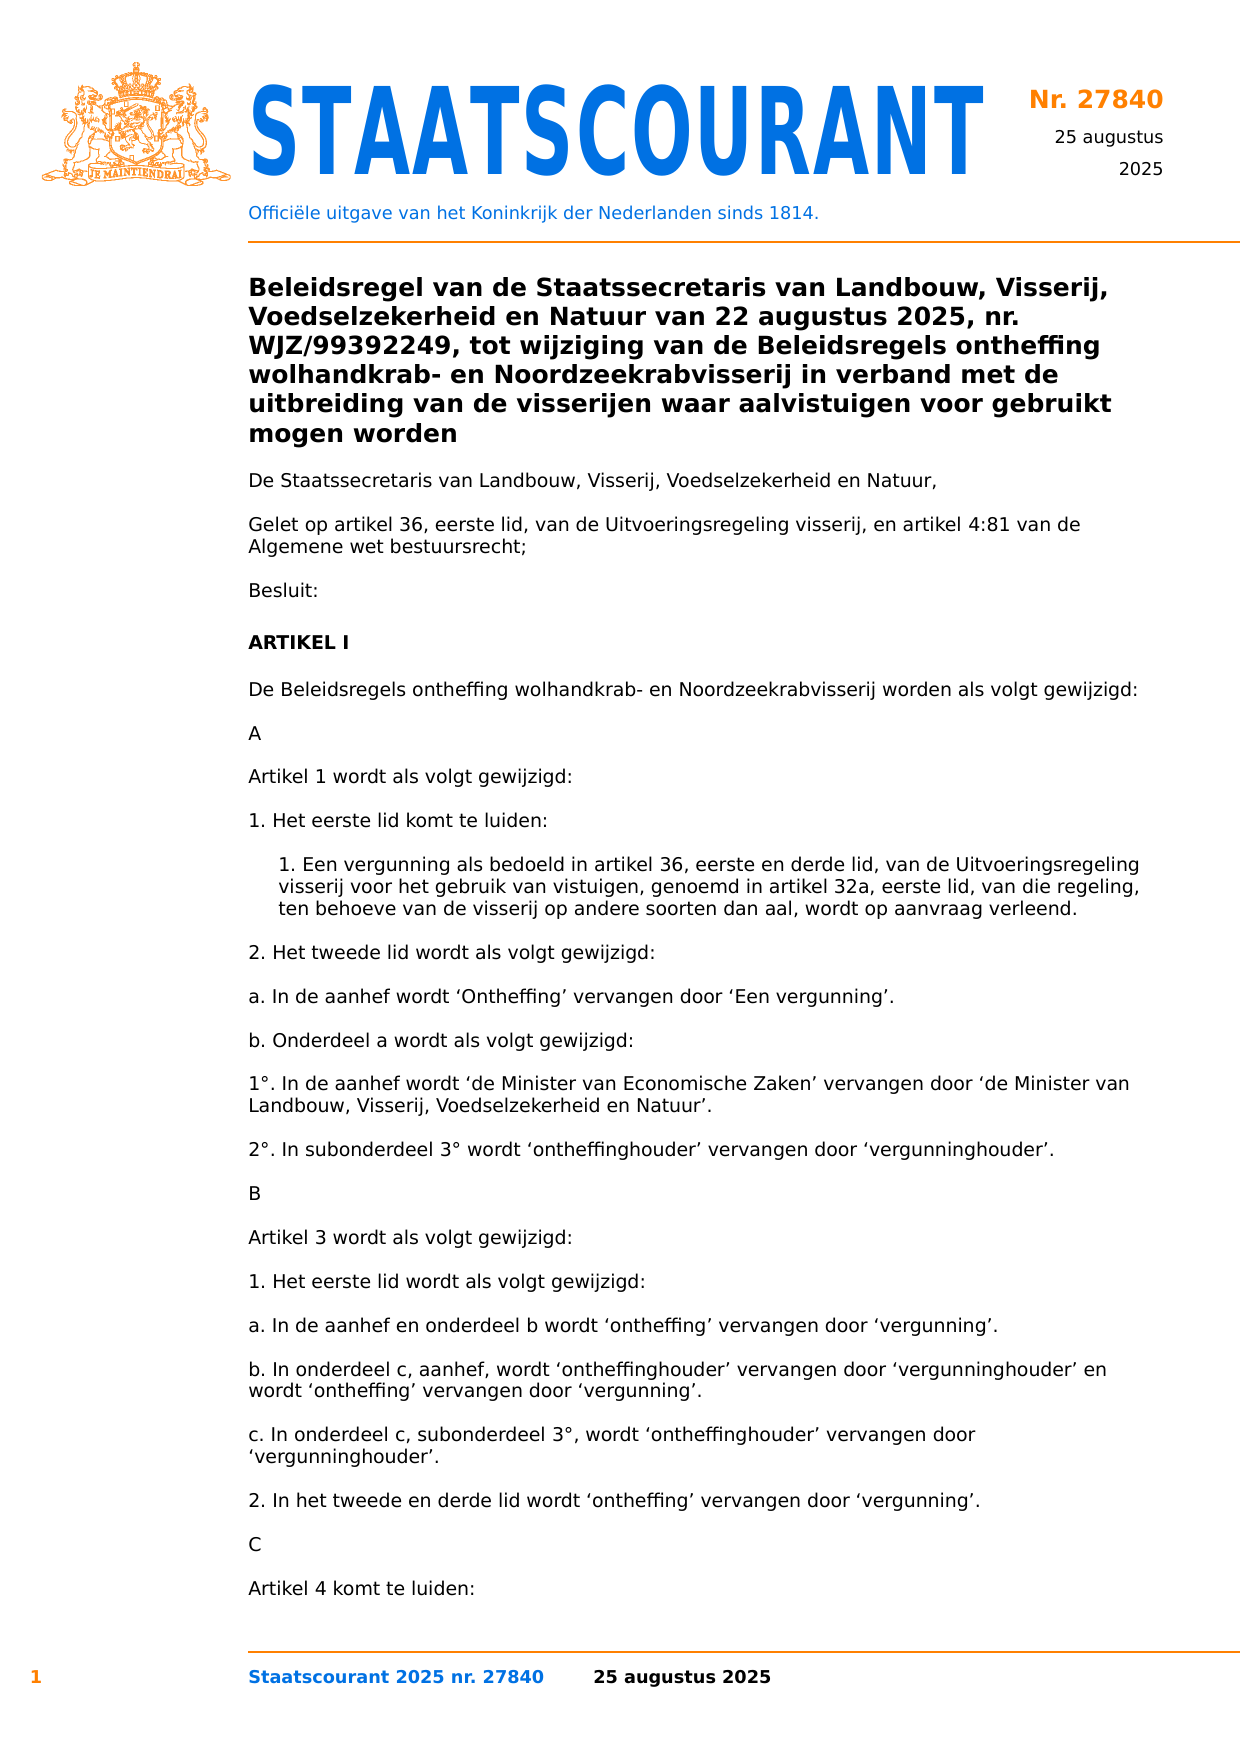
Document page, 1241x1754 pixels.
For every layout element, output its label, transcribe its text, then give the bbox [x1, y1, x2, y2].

text 1. Het eerste lid komt te luiden: [248, 810, 1163, 832]
text b. Onderdeel a wordt als volgt gewijzigd: [248, 1029, 1163, 1051]
text Artikel 4 komt te luiden: [248, 1578, 1163, 1600]
text Besluit: [248, 579, 1163, 602]
text c. In onderdeel c, subonderdeel 3°, wordt ‘ontheffinghouder’ vervangen door ‘vergunninghouder’. [248, 1424, 1163, 1468]
text 1. Het eerste lid wordt als volgt gewijzigd: [248, 1271, 1163, 1293]
text De Staatssecretaris van Landbouw, Visserij, Voedselzekerheid en Natuur, [248, 470, 1163, 492]
subtitle Beleidsregel van de Staatssecretaris van Landbouw, Visserij, Voedselzekerheid en Natuur van 22 augustus 2025, nr. WJZ/99392249, tot wijziging van de Beleidsregels ontheffing wolhandkrab- en Noordzeekrabvisserij in verband met de uitbreiding van de visserijen waar aalvistuigen voor gebruikt mogen worden [248, 273, 1163, 448]
text a. In de aanhef en onderdeel b wordt ‘ontheffing’ vervangen door ‘vergunning’. [248, 1314, 1163, 1337]
text Gelet op artikel 36, eerste lid, van de Uitvoeringsregeling visserij, en artikel 4:81 van de Algemene wet bestuursrecht; [248, 514, 1163, 558]
table_cell Officiële uitgave van het Koninkrijk der Nederlanden sinds 1814. [248, 203, 1240, 241]
text 2. In het tweede en derde lid wordt ‘ontheffing’ vervangen door ‘vergunning’. [248, 1490, 1163, 1512]
table_header Nr. 27840 [998, 62, 1240, 121]
text 1°. In de aanhef wordt ‘de Minister van Economische Zaken’ vervangen door ‘de Minister van Landbouw, Visserij, Voedselzekerheid en Natuur’. [248, 1073, 1163, 1117]
text b. In onderdeel c, aanhef, wordt ‘ontheffinghouder’ vervangen door ‘vergunninghouder’ en wordt ‘ontheffing’ vervangen door ‘vergunning’. [248, 1358, 1163, 1402]
text A [248, 722, 1163, 744]
text Artikel 1 wordt als volgt gewijzigd: [248, 766, 1163, 788]
table_header STAATSCOURANT [248, 62, 998, 203]
text Artikel 3 wordt als volgt gewijzigd: [248, 1227, 1163, 1249]
table_cell 25 augustus [998, 121, 1240, 153]
table_cell 2025 [998, 153, 1240, 203]
picture [41, 62, 231, 186]
table_header [25, 62, 248, 241]
text 2. Het tweede lid wordt als volgt gewijzigd: [248, 942, 1163, 964]
subtitle ARTIKEL I [248, 632, 1163, 653]
text C [248, 1534, 1163, 1556]
text 2°. In subonderdeel 3° wordt ‘ontheffinghouder’ vervangen door ‘vergunninghouder’. [248, 1139, 1163, 1161]
text a. In de aanhef wordt ‘Ontheffing’ vervangen door ‘Een vergunning’. [248, 986, 1163, 1008]
text B [248, 1183, 1163, 1205]
text De Beleidsregels ontheffing wolhandkrab- en Noordzeekrabvisserij worden als volgt gewijzigd: [248, 678, 1163, 701]
text 1. Een vergunning als bedoeld in artikel 36, eerste en derde lid, van de Uitvoeringsregeling visserij voor het gebruik van vistuigen, genoemd in artikel 32a, eerste lid, van die regeling, ten behoeve van de visserij op andere soorten dan aal, wordt op aanvraag verleend. [278, 854, 1163, 920]
